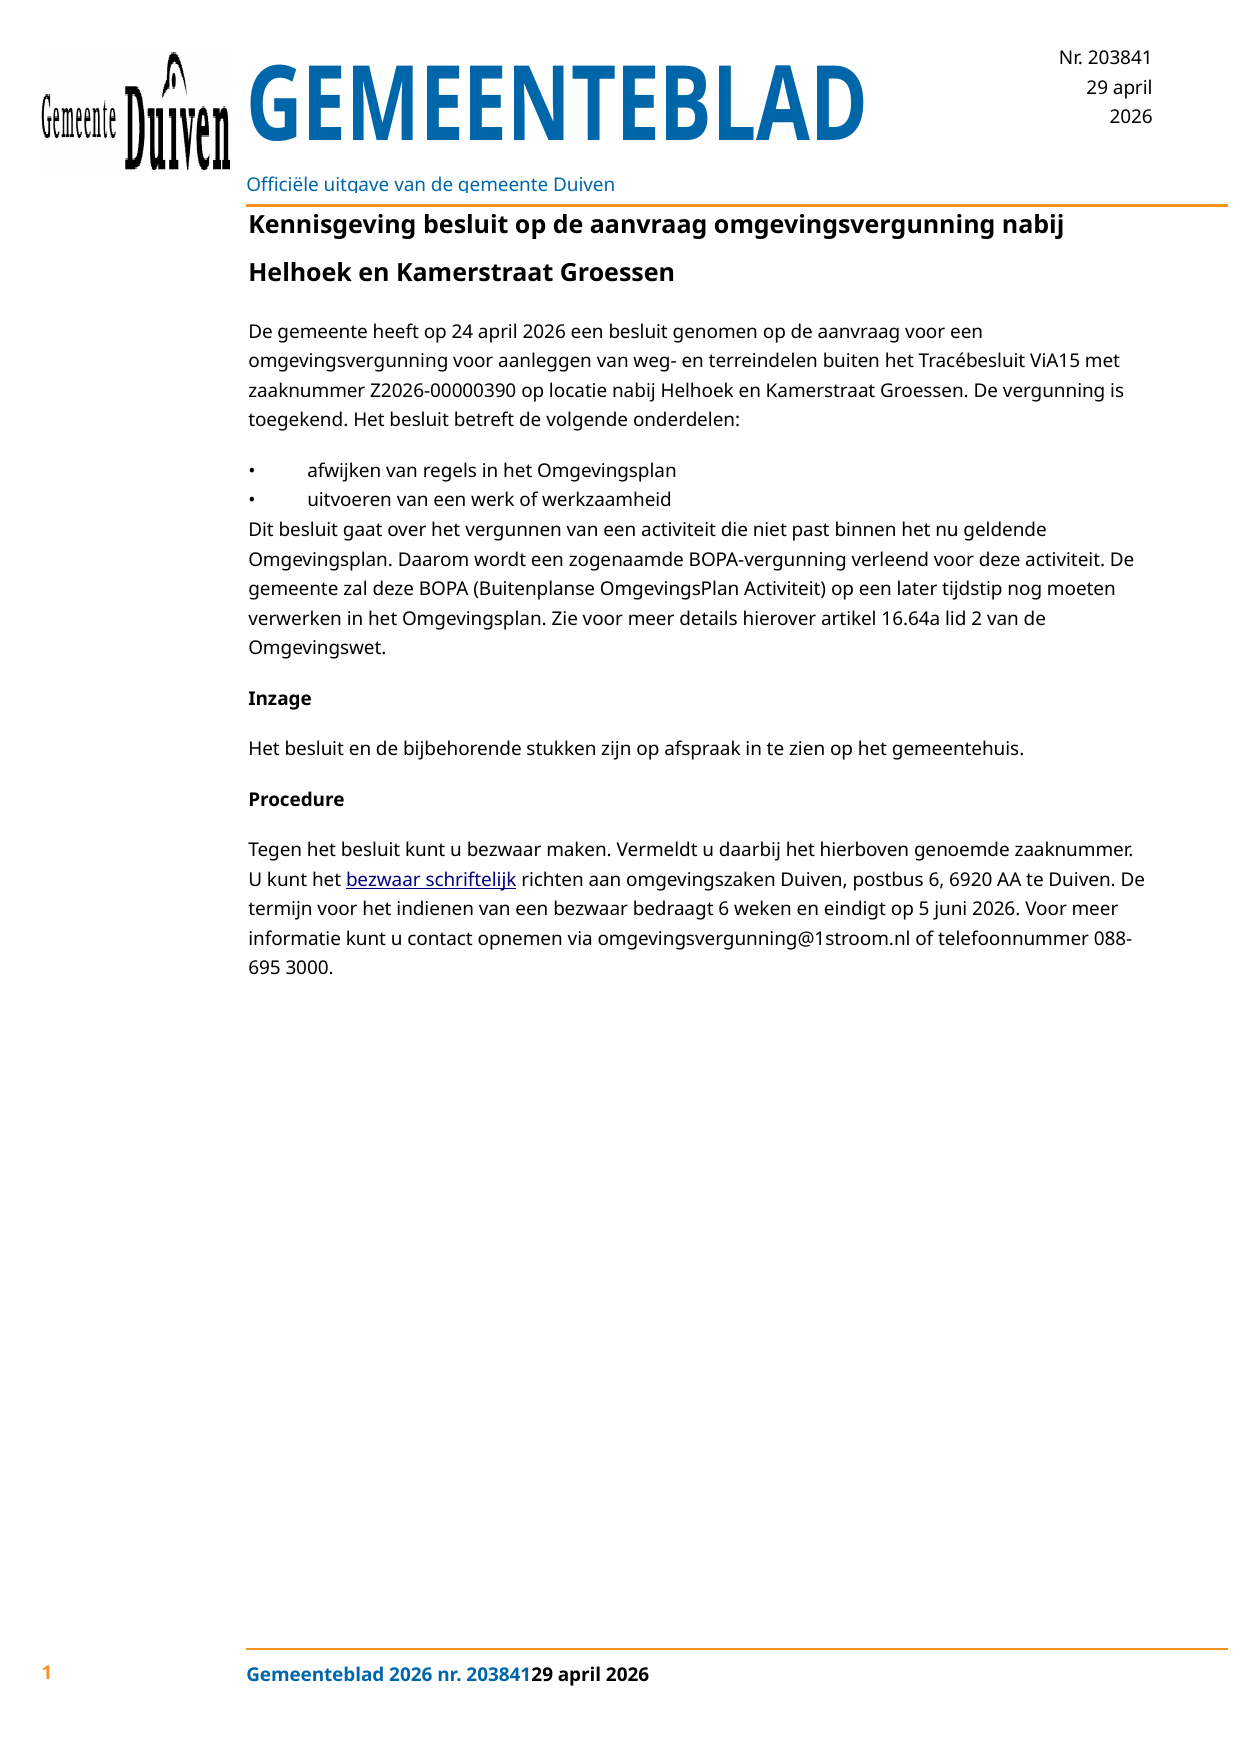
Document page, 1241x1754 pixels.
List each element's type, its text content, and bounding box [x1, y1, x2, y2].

text Kennisgeving besluit op de aanvraag omgevingsvergunning nabij Helhoek en Kamerstraat Groessen [248, 207, 1152, 288]
list afwijken van regels in het Omgevingsplan [248, 457, 1152, 483]
picture [41, 47, 231, 172]
text Tegen het besluit kunt u bezwaar maken. Vermeldt u daarbij het hierboven genoemde zaaknummer. U kunt het bezwaar schriftelijk richten aan omgevingszaken Duiven, postbus 6, 6920 AA te Duiven. De termijn voor het indienen van een bezwaar bedraagt 6 weken en eindigt op 5 juni 2026. Voor meer informatie kunt u contact opnemen via omgevingsvergunning@1stroom.nl of telefoonnummer 088-695 3000. [248, 836, 1152, 980]
text Het besluit en de bijbehorende stukken zijn op afspraak in te zien op het gemeentehuis. [248, 735, 1152, 761]
list uitvoeren van een werk of werkzaamheid [248, 487, 1152, 512]
text De gemeente heeft op 24 april 2026 een besluit genomen op de aanvraag voor een omgevingsvergunning voor aanleggen van weg- en terreindelen buiten het Tracébesluit ViA15 met zaaknummer Z2026-00000390 op locatie nabij Helhoek en Kamerstraat Groessen. De vergunning is toegekend. Het besluit betreft de volgende onderdelen: [248, 318, 1152, 432]
text Procedure [248, 786, 1152, 812]
text Inzage [248, 685, 1152, 711]
text Dit besluit gaat over het vergunnen van een activiteit die niet past binnen het nu geldende Omgevingsplan. Daarom wordt een zogenaamde BOPA-vergunning verleend voor deze activiteit. De gemeente zal deze BOPA (Buitenplanse OmgevingsPlan Activiteit) op een later tijdstip nog moeten verwerken in het Omgevingsplan. Zie voor meer details hierover artikel 16.64a lid 2 van de Omgevingswet. [248, 516, 1152, 660]
